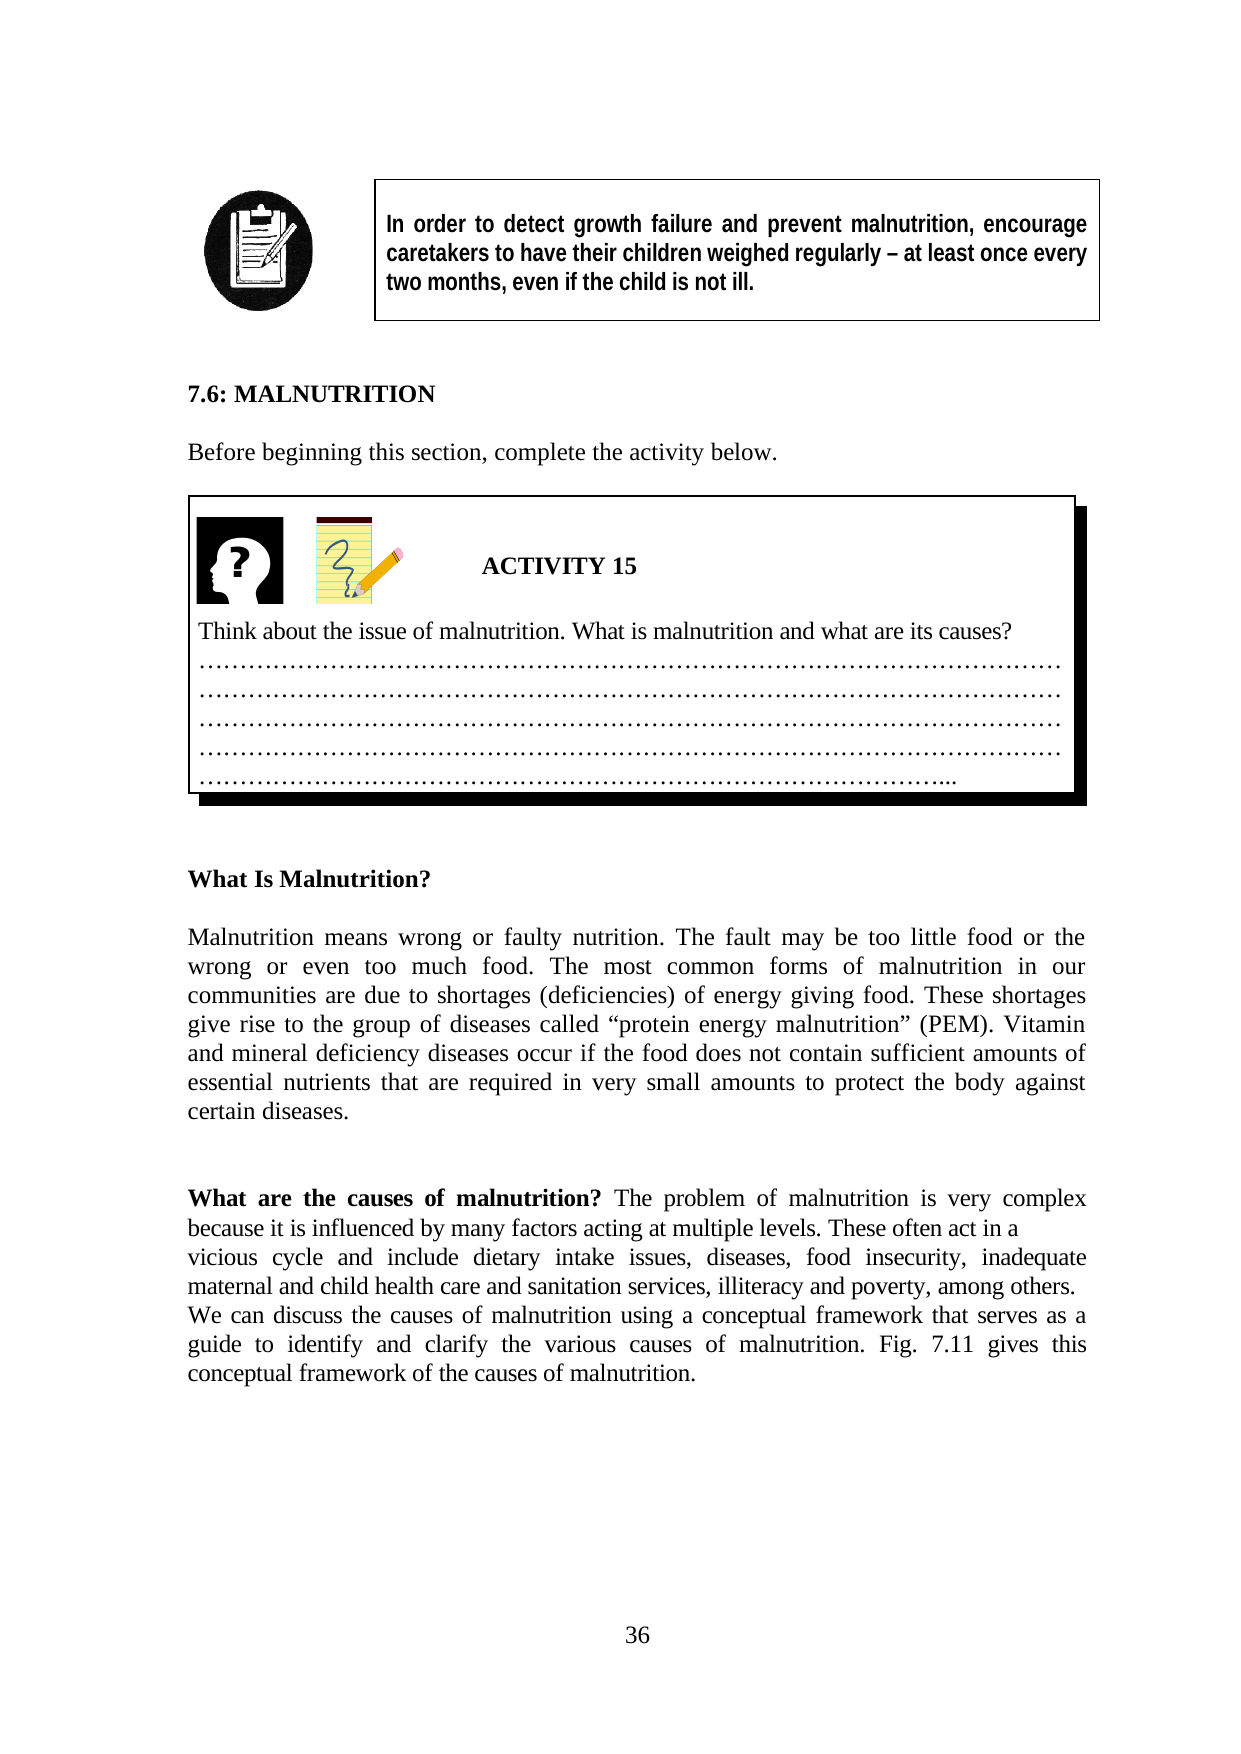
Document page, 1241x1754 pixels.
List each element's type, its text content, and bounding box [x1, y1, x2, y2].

text Think about the issue of malnutrition. What is malnutrition and what are its causes? [190, 611, 1074, 640]
text 7.6: MALNUTRITION [187, 379, 1087, 408]
picture [204, 189, 313, 311]
text Before beginning this section, complete the activity below. [187, 437, 1087, 466]
table_header In order to detect growth failure and prevent malnutrition, encourage caretakers to have their children weighed regularly – at least once every two months, even if the child is not ill. [376, 180, 1099, 320]
text ACTIVITY 15 [482, 551, 715, 578]
text vicious cycle and include dietary intake issues, diseases, food insecurity, inadequate maternal and child health care and sanitation services, illiteracy and poverty, among others. [187, 1241, 1087, 1299]
text We can discuss the causes of malnutrition using a conceptual framework that serves as a guide to identify and clarify the various causes of malnutrition. Fig. 7.11 gives this conceptual framework of the causes of malnutrition. [187, 1299, 1087, 1387]
text What Is Malnutrition? [187, 864, 1087, 893]
text What are the causes of malnutrition? The problem of malnutrition is very complex because it is influenced by many factors acting at multiple levels. These often act in a [187, 1183, 1087, 1241]
text ……………………………………………………………………………………………………………………………………………………………………………………………………………………………………………………………………………………………………………………………………………………………………………………………………………………………………………………………………... [190, 640, 1074, 792]
text Malnutrition means wrong or faulty nutrition. The fault may be too little food or the wrong or even too much food. The most common forms of malnutrition in our communities are due to shortages (deficiencies) of energy giving food. These shortages give rise to the group of diseases called “protein energy malnutrition” (PEM). Vitamin and mineral deficiency diseases occur if the food does not contain sufficient amounts of essential nutrients that are required in very small amounts to protect the body against certain diseases. [187, 922, 1087, 1125]
table_header [176, 179, 374, 320]
